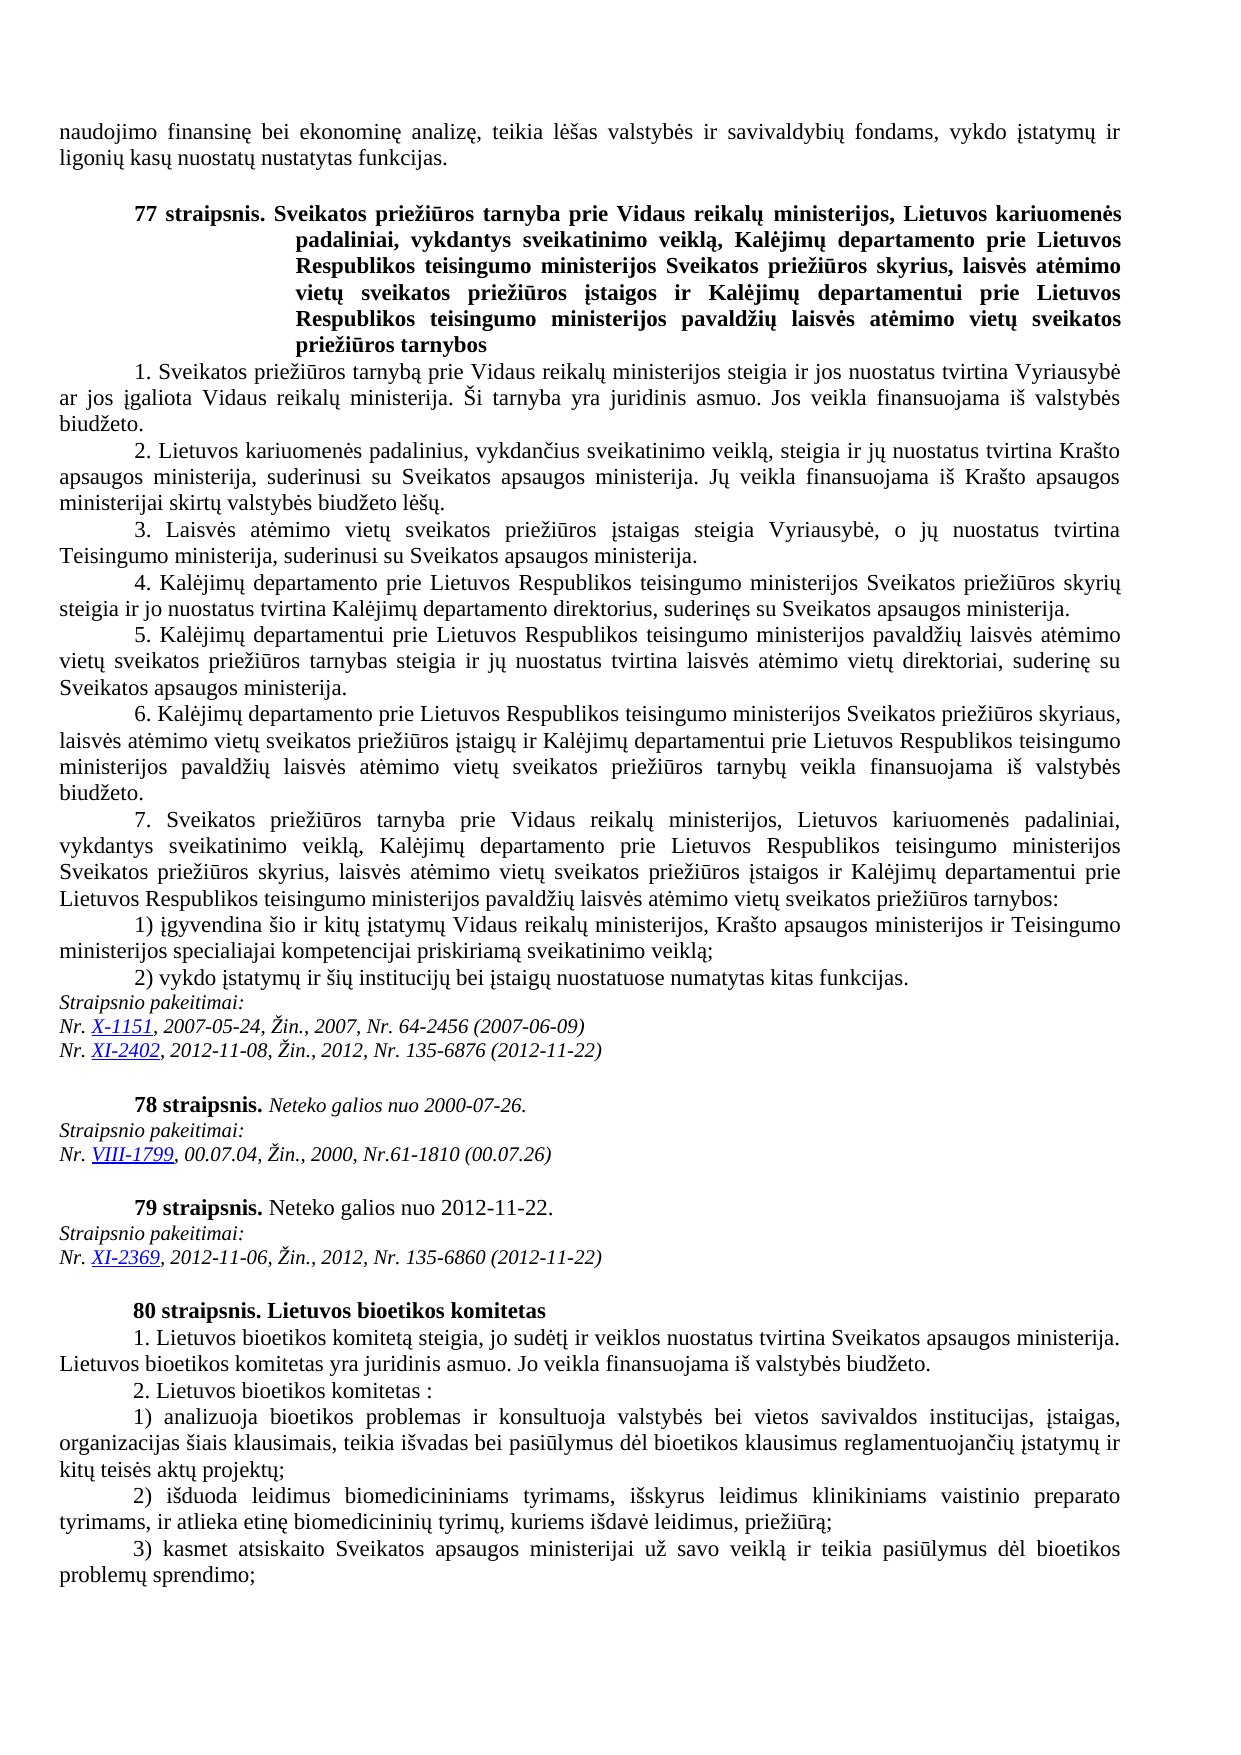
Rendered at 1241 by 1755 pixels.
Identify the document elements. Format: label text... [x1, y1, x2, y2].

text 7. Sveikatos priežiūros tarnyba prie Vidaus reikalų ministerijos, Lietuvos kariuomenės padaliniai, vykdantys sveikatinimo veiklą, Kalėjimų departamento prie Lietuvos Respublikos teisingumo ministerijos Sveikatos priežiūros skyrius, laisvės atėmimo vietų sveikatos priežiūros įstaigos ir Kalėjimų departamentui prie Lietuvos Respublikos teisingumo ministerijos pavaldžių laisvės atėmimo vietų sveikatos priežiūros tarnybos: [59, 806, 1122, 911]
text 2. Lietuvos kariuomenės padalinius, vykdančius sveikatinimo veiklą, steigia ir jų nuostatus tvirtina Krašto apsaugos ministerija, suderinusi su Sveikatos apsaugos ministerija. Jų veikla finansuojama iš Krašto apsaugos ministerijai skirtų valstybės biudžeto lėšų. [59, 437, 1122, 516]
text 80 straipsnis. Lietuvos bioetikos komitetas [59, 1298, 1122, 1324]
text 1. Sveikatos priežiūros tarnybą prie Vidaus reikalų ministerijos steigia ir jos nuostatus tvirtina Vyriausybė ar jos įgaliota Vidaus reikalų ministerija. Ši tarnyba yra juridinis asmuo. Jos veikla finansuojama iš valstybės biudžeto. [59, 358, 1122, 437]
text 3) kasmet atsiskaito Sveikatos apsaugos ministerijai už savo veiklą ir teikia pasiūlymus dėl bioetikos problemų sprendimo; [59, 1535, 1122, 1587]
text 77 straipsnis. Sveikatos priežiūros tarnyba prie Vidaus reikalų ministerijos, Lietuvos kariuomenės padaliniai, vykdantys sveikatinimo veiklą, Kalėjimų departamento prie Lietuvos Respublikos teisingumo ministerijos Sveikatos priežiūros skyrius, laisvės atėmimo vietų sveikatos priežiūros įstaigos ir Kalėjimų departamentui prie Lietuvos Respublikos teisingumo ministerijos pavaldžių laisvės atėmimo vietų sveikatos priežiūros tarnybos [134, 199, 1122, 358]
text 5. Kalėjimų departamentui prie Lietuvos Respublikos teisingumo ministerijos pavaldžių laisvės atėmimo vietų sveikatos priežiūros tarnybas steigia ir jų nuostatus tvirtina laisvės atėmimo vietų direktoriai, suderinę su Sveikatos apsaugos ministerija. [59, 621, 1122, 700]
text 79 straipsnis. Neteko galios nuo 2012-11-22. [134, 1194, 1122, 1221]
text naudojimo finansinę bei ekonominę analizę, teikia lėšas valstybės ir savivaldybių fondams, vykdo įstatymų ir ligonių kasų nuostatų nustatytas funkcijas. [59, 118, 1122, 171]
text 1) analizuoja bioetikos problemas ir konsultuoja valstybės bei vietos savivaldos institucijas, įstaigas, organizacijas šiais klausimais, teikia išvadas bei pasiūlymus dėl bioetikos klausimus reglamentuojančių įstatymų ir kitų teisės aktų projektų; [59, 1403, 1122, 1482]
text Nr. X-1151, 2007-05-24, Žin., 2007, Nr. 64-2456 (2007-06-09) [59, 1014, 1122, 1038]
text 1) įgyvendina šio ir kitų įstatymų Vidaus reikalų ministerijos, Krašto apsaugos ministerijos ir Teisingumo ministerijos specialiajai kompetencijai priskiriamą sveikatinimo veiklą; [59, 911, 1122, 964]
text Straipsnio pakeitimai: [59, 1221, 1122, 1245]
text 2. Lietuvos bioetikos komitetas : [59, 1377, 1122, 1403]
text 6. Kalėjimų departamento prie Lietuvos Respublikos teisingumo ministerijos Sveikatos priežiūros skyriaus, laisvės atėmimo vietų sveikatos priežiūros įstaigų ir Kalėjimų departamentui prie Lietuvos Respublikos teisingumo ministerijos pavaldžių laisvės atėmimo vietų sveikatos priežiūros tarnybų veikla finansuojama iš valstybės biudžeto. [59, 700, 1122, 806]
text Nr. VIII-1799, 00.07.04, Žin., 2000, Nr.61-1810 (00.07.26) [59, 1142, 1122, 1166]
text 2) vykdo įstatymų ir šių institucijų bei įstaigų nuostatuose numatytas kitas funkcijas. [59, 964, 1122, 990]
text 4. Kalėjimų departamento prie Lietuvos Respublikos teisingumo ministerijos Sveikatos priežiūros skyrių steigia ir jo nuostatus tvirtina Kalėjimų departamento direktorius, suderinęs su Sveikatos apsaugos ministerija. [59, 568, 1122, 621]
text 3. Laisvės atėmimo vietų sveikatos priežiūros įstaigas steigia Vyriausybė, o jų nuostatus tvirtina Teisingumo ministerija, suderinusi su Sveikatos apsaugos ministerija. [59, 516, 1122, 568]
text Straipsnio pakeitimai: [59, 1117, 1122, 1142]
text 78 straipsnis. Neteko galios nuo 2000-07-26. [59, 1091, 1122, 1117]
text Nr. XI-2402, 2012-11-08, Žin., 2012, Nr. 135-6876 (2012-11-22) [59, 1038, 1122, 1062]
text 2) išduoda leidimus biomedicininiams tyrimams, išskyrus leidimus klinikiniams vaistinio preparato tyrimams, ir atlieka etinę biomedicininių tyrimų, kuriems išdavė leidimus, priežiūrą; [59, 1482, 1122, 1535]
text Nr. XI-2369, 2012-11-06, Žin., 2012, Nr. 135-6860 (2012-11-22) [59, 1245, 1122, 1269]
text Straipsnio pakeitimai: [59, 990, 1122, 1014]
text 1. Lietuvos bioetikos komitetą steigia, jo sudėtį ir veiklos nuostatus tvirtina Sveikatos apsaugos ministerija. Lietuvos bioetikos komitetas yra juridinis asmuo. Jo veikla finansuojama iš valstybės biudžeto. [59, 1324, 1122, 1377]
